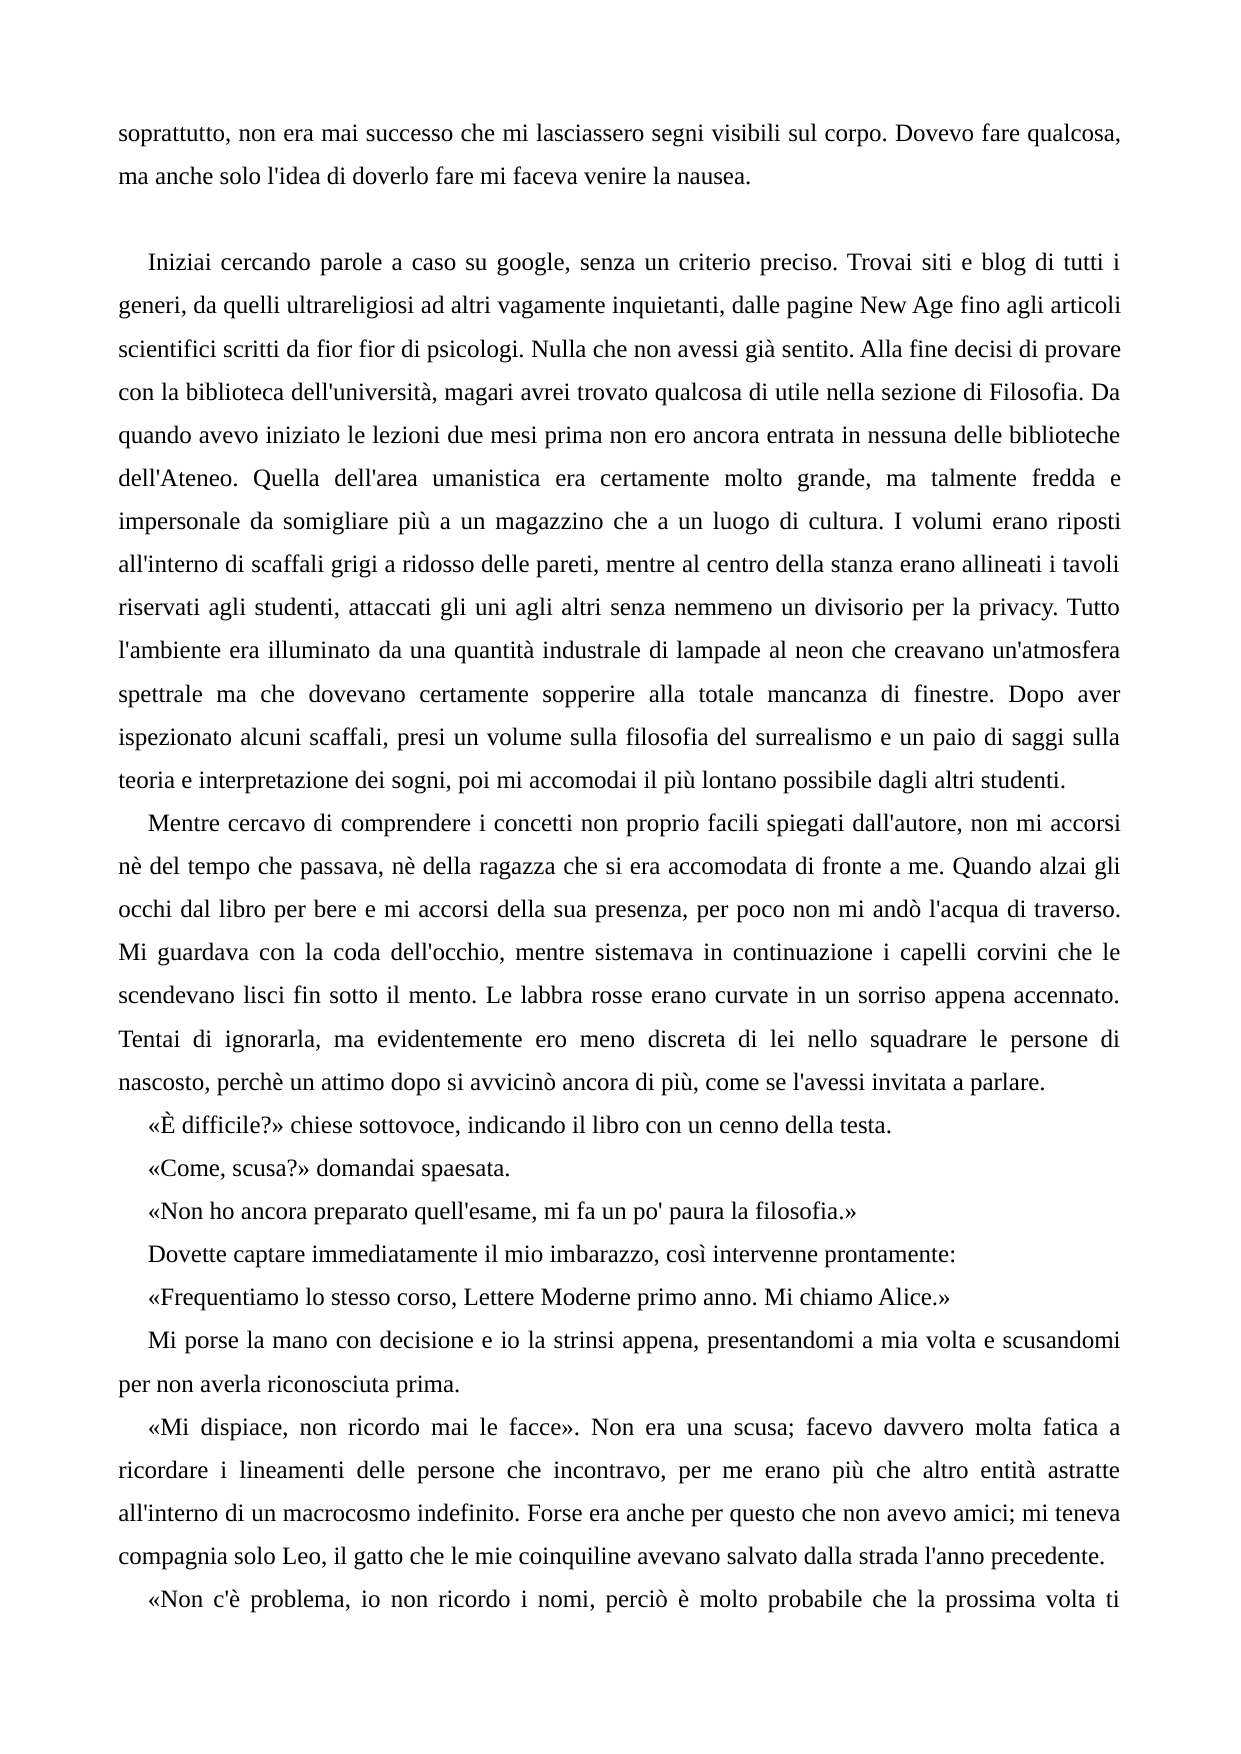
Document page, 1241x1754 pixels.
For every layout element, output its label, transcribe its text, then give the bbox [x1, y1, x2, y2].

text «È difficile?» chiese sottovoce, indicando il libro con un cenno della testa. [118, 1110, 1122, 1139]
text «Come, scusa?» domandai spaesata. [118, 1153, 1122, 1182]
text «Non c'è problema, io non ricordo i nomi, perciò è molto probabile che la prossima volta ti [118, 1584, 1122, 1613]
text «Non ho ancora preparato quell'esame, mi fa un po' paura la filosofia.» [118, 1196, 1122, 1225]
text Mi porse la mano con decisione e io la strinsi appena, presentandomi a mia volta e scusandomi per non averla riconosciuta prima. [118, 1326, 1122, 1397]
text «Frequentiamo lo stesso corso, Lettere Moderne primo anno. Mi chiamo Alice.» [118, 1282, 1122, 1311]
text «Mi dispiace, non ricordo mai le facce». Non era una scusa; facevo davvero molta fatica a ricordare i lineamenti delle persone che incontravo, per me erano più che altro entità astratte all'interno di un macrocosmo indefinito. Forse era anche per questo che non avevo amici; mi teneva compagnia solo Leo, il gatto che le mie coinquiline avevano salvato dalla strada l'anno precedente. [118, 1412, 1122, 1570]
text Mentre cercavo di comprendere i concetti non proprio facili spiegati dall'autore, non mi accorsi nè del tempo che passava, nè della ragazza che si era accomodata di fronte a me. Quando alzai gli occhi dal libro per bere e mi accorsi della sua presenza, per poco non mi andò l'acqua di traverso. Mi guardava con la coda dell'occhio, mentre sistemava in continuazione i capelli corvini che le scendevano lisci fin sotto il mento. Le labbra rosse erano curvate in un sorriso appena accennato. Tentai di ignorarla, ma evidentemente ero meno discreta di lei nello squadrare le persone di nascosto, perchè un attimo dopo si avvicinò ancora di più, come se l'avessi invitata a parlare. [118, 808, 1122, 1096]
text Iniziai cercando parole a caso su google, senza un criterio preciso. Trovai siti e blog di tutti i generi, da quelli ultrareligiosi ad altri vagamente inquietanti, dalle pagine New Age fino agli articoli scientifici scritti da fior fior di psicologi. Nulla che non avessi già sentito. Alla fine decisi di provare con la biblioteca dell'università, magari avrei trovato qualcosa di utile nella sezione di Filosofia. Da quando avevo iniziato le lezioni due mesi prima non ero ancora entrata in nessuna delle biblioteche dell'Ateneo. Quella dell'area umanistica era certamente molto grande, ma talmente fredda e impersonale da somigliare più a un magazzino che a un luogo di cultura. I volumi erano riposti all'interno di scaffali grigi a ridosso delle pareti, mentre al centro della stanza erano allineati i tavoli riservati agli studenti, attaccati gli uni agli altri senza nemmeno un divisorio per la privacy. Tutto l'ambiente era illuminato da una quantità industrale di lampade al neon che creavano un'atmosfera spettrale ma che dovevano certamente sopperire alla totale mancanza di finestre. Dopo aver ispezionato alcuni scaffali, presi un volume sulla filosofia del surrealismo e un paio di saggi sulla teoria e interpretazione dei sogni, poi mi accomodai il più lontano possibile dagli altri studenti. [118, 247, 1122, 794]
text Dovette captare immediatamente il mio imbarazzo, così intervenne prontamente: [118, 1239, 1122, 1268]
text soprattutto, non era mai successo che mi lasciassero segni visibili sul corpo. Dovevo fare qualcosa, ma anche solo l'idea di doverlo fare mi faceva venire la nausea. [118, 118, 1122, 190]
